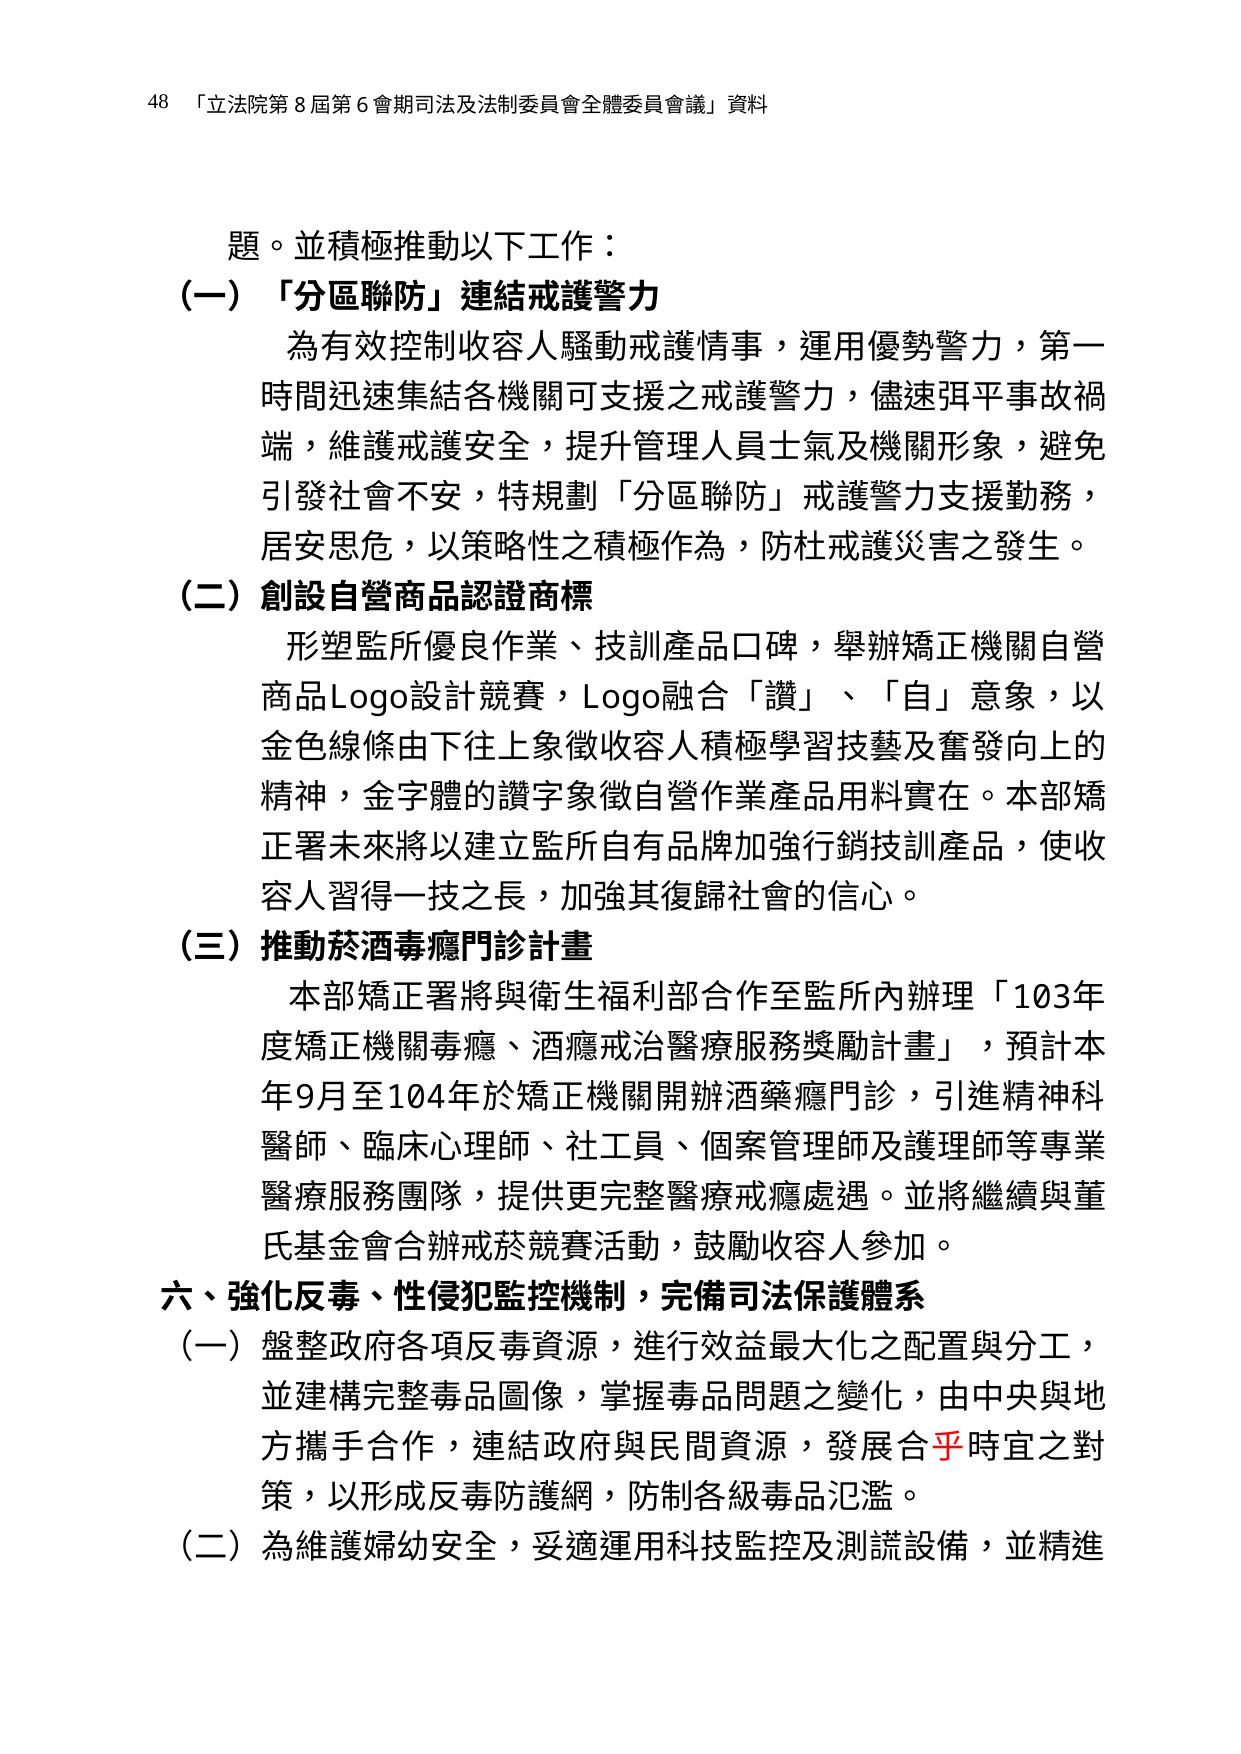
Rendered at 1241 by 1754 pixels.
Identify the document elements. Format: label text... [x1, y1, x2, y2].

text （三）推動菸酒毒癮門診計畫 [160, 919, 1106, 969]
text （二）為維護婦幼安全，妥適運用科技監控及測謊設備，並精進 [160, 1519, 1106, 1569]
text （一）盤整政府各項反毒資源，進行效益最大化之配置與分工，並建構完整毒品圖像，掌握毒品問題之變化，由中央與地方攜手合作，連結政府與民間資源，發展合乎時宜之對策，以形成反毒防護網，防制各級毒品氾濫。 [160, 1319, 1106, 1519]
text （二）創設自營商品認證商標 [160, 569, 1106, 619]
text 題。並積極推動以下工作： [160, 219, 1106, 269]
text 本部矯正署將與衛生福利部合作至監所內辦理「103年度矯正機關毒癮、酒癮戒治醫療服務獎勵計畫」，預計本年9月至104年於矯正機關開辦酒藥癮門診，引進精神科醫師、臨床心理師、社工員、個案管理師及護理師等專業醫療服務團隊，提供更完整醫療戒癮處遇。並將繼續與董氏基金會合辦戒菸競賽活動，鼓勵收容人參加。 [160, 969, 1106, 1269]
text 形塑監所優良作業、技訓產品口碑，舉辦矯正機關自營商品Logo設計競賽，Logo融合「讚」、「自」意象，以金色線條由下往上象徵收容人積極學習技藝及奮發向上的精神，金字體的讚字象徵自營作業產品用料實在。本部矯正署未來將以建立監所自有品牌加強行銷技訓產品，使收容人習得一技之長，加強其復歸社會的信心。 [160, 619, 1106, 919]
text 六、強化反毒、性侵犯監控機制，完備司法保護體系 [160, 1269, 1106, 1319]
text 為有效控制收容人騷動戒護情事，運用優勢警力，第一時間迅速集結各機關可支援之戒護警力，儘速弭平事故禍端，維護戒護安全，提升管理人員士氣及機關形象，避免引發社會不安，特規劃「分區聯防」戒護警力支援勤務，居安思危，以策略性之積極作為，防杜戒護災害之發生。 [160, 319, 1106, 569]
text （一）「分區聯防」連結戒護警力 [160, 269, 1106, 319]
